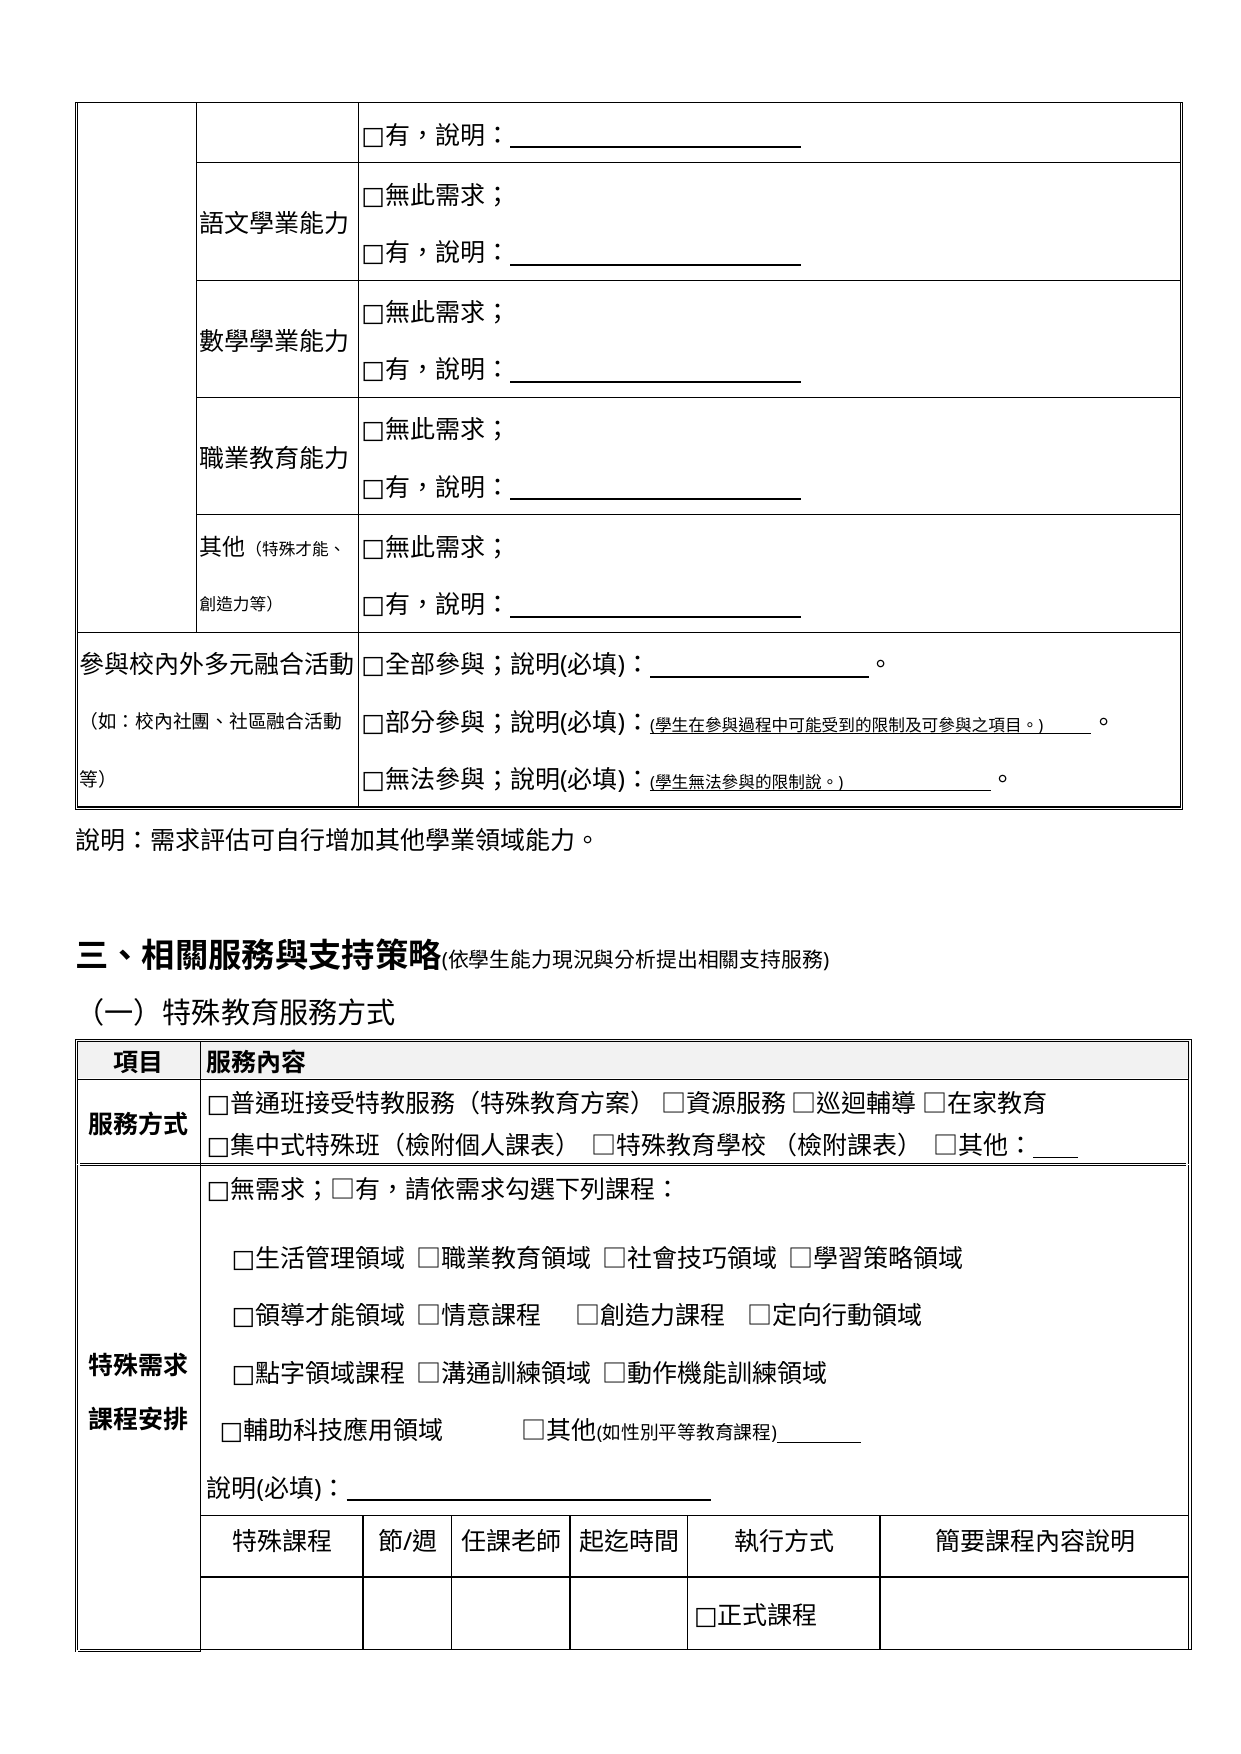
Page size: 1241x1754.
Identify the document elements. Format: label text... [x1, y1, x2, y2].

table_cell □無此需求； □有，說明： [359, 515, 1180, 632]
table_cell 職業教育能力 [197, 398, 358, 514]
table_cell 執行方式 [688, 1516, 879, 1576]
table_cell [364, 1578, 451, 1648]
table_cell [571, 1578, 687, 1648]
table_cell [201, 1578, 362, 1648]
table_cell □無此需求； □有，說明： [359, 163, 1180, 279]
table_cell 語文學業能力 [197, 163, 358, 279]
table_cell 任課老師 [452, 1516, 569, 1576]
table_cell □無此需求； □有，說明： [359, 398, 1180, 514]
text （一）特殊教育服務方式 [75, 982, 1165, 1039]
table_cell 節/週 [364, 1516, 451, 1576]
table_cell 特殊課程 [201, 1516, 362, 1576]
table_header 項目 [78, 1042, 200, 1078]
table_cell 起迄時間 [571, 1516, 687, 1576]
table_cell □有，說明： [359, 103, 1180, 162]
table_cell □無此需求； □有，說明： [359, 281, 1180, 397]
table_cell 服務方式 [78, 1080, 200, 1163]
table_cell [197, 103, 358, 162]
text 說明：需求評估可自行增加其他學業領域能力。 [75, 810, 1165, 867]
text 三、相關服務與支持策略(依學生能力現況與分析提出相關支持服務) [75, 924, 1165, 982]
table_cell □普通班接受特教服務（特殊教育方案） □資源服務 □巡迴輔導 □在家教育 □集中式特殊班（檢附個人課表） □特殊教育學校 （檢附課表） □其他： [201, 1080, 1188, 1163]
table_header 服務內容 [201, 1042, 1188, 1078]
table_cell [881, 1578, 1188, 1648]
table_cell 參與校內外多元融合活動 （如：校內社團、社區融合活動等） [78, 633, 358, 806]
table_cell 數學學業能力 [197, 281, 358, 397]
table_cell [452, 1578, 569, 1648]
table_cell □正式課程 [688, 1578, 879, 1648]
table_cell □全部參與；說明(必填)： 。 □部分參與；說明(必填)：(學生在參與過程中可能受到的限制及可參與之項目。) 。 □無法參與；說明(必填)：(學生無法參與的限制說。) 。 [359, 633, 1180, 806]
table_cell 簡要課程內容說明 [881, 1516, 1188, 1576]
table_cell 特殊需求課程安排 [77, 1163, 200, 1648]
table_cell □無需求；□有，請依需求勾選下列課程： □生活管理領域 □職業教育領域 □社會技巧領域 □學習策略領域 □領導才能領域 □情意課程 □創造力課程 □定向行動領域 □點字領域課程 □溝通訓練領域 □動作機能訓練領域 □輔助科技應用領域 □其他(如性別平等教育課程) 說明(必填)： [201, 1163, 1190, 1515]
table_cell 其他（特殊才能、創造力等） [197, 515, 358, 632]
